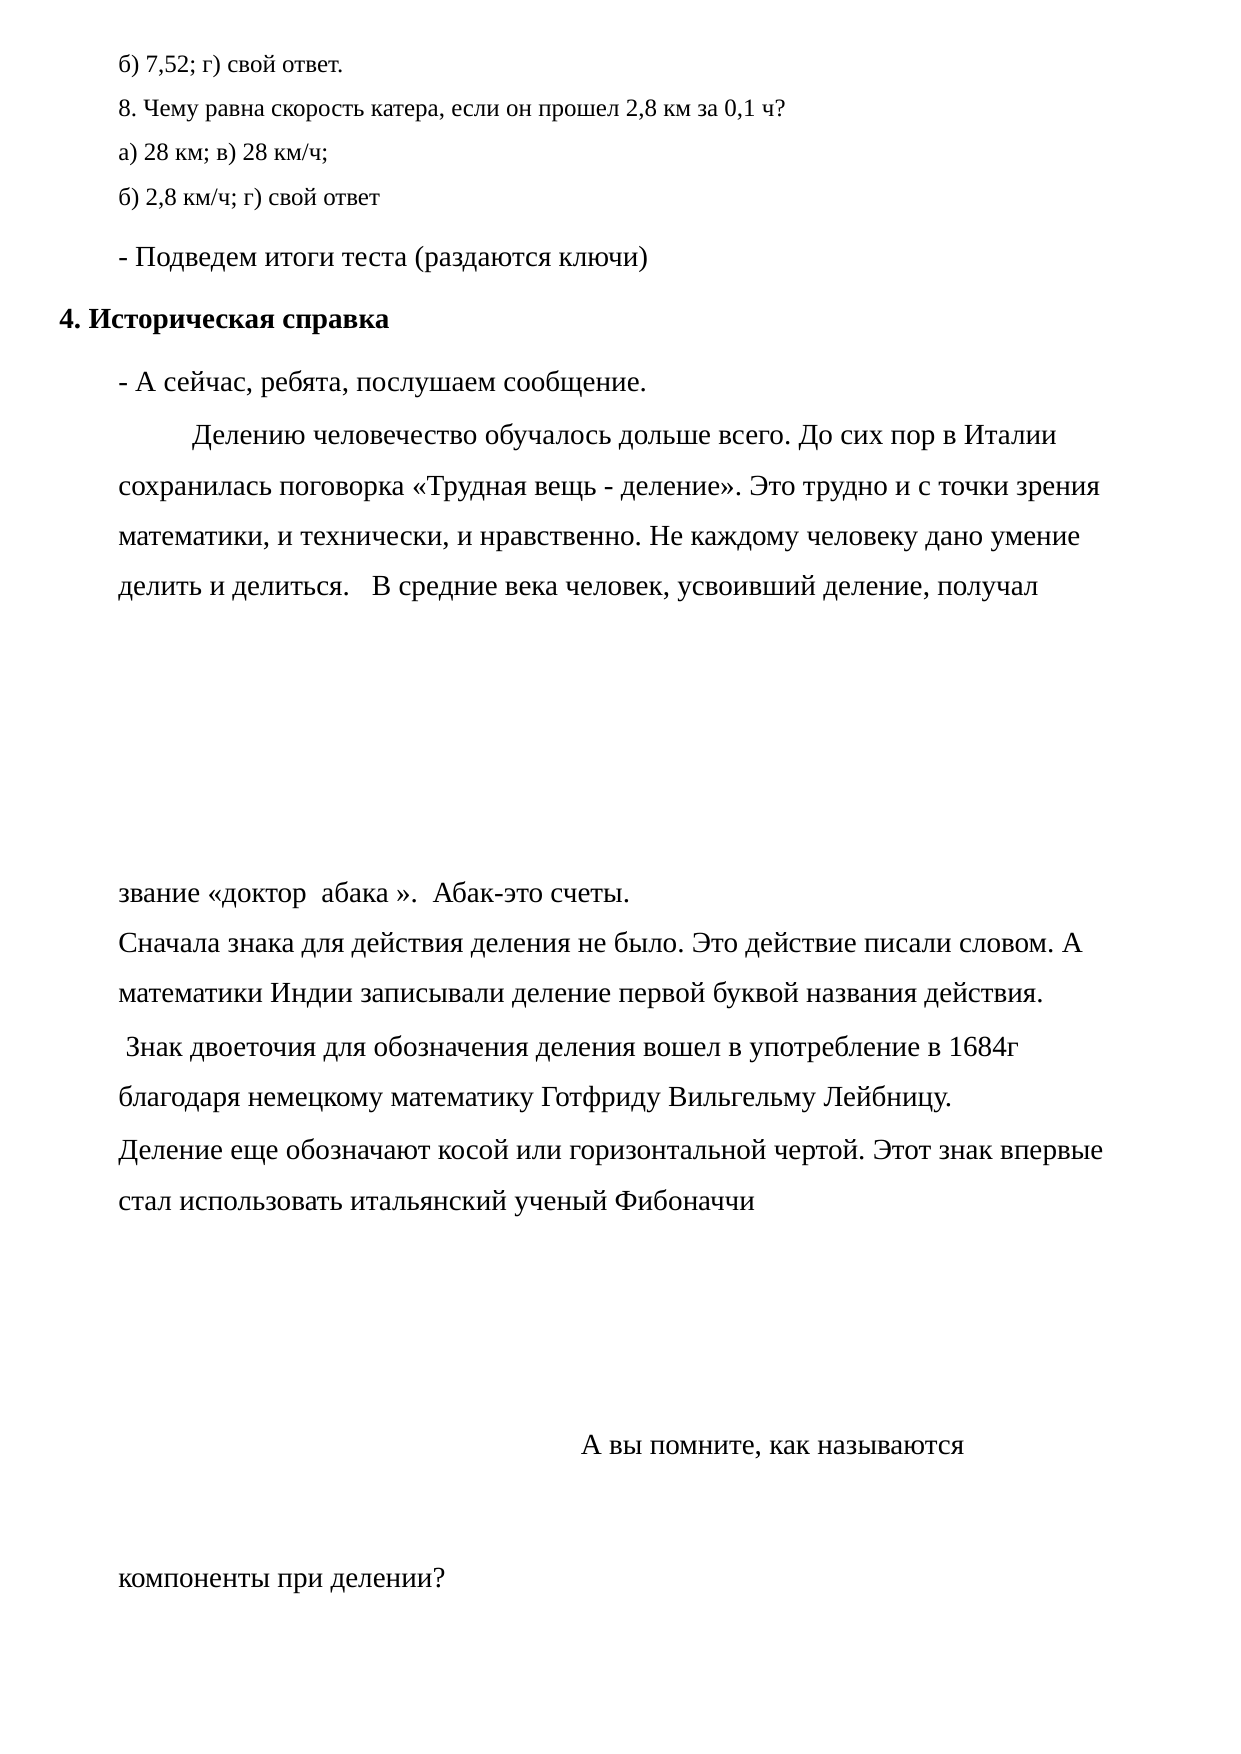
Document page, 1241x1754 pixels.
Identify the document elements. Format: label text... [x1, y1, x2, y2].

text - Подведем итоги теста (раздаются ключи) [118, 239, 1122, 272]
text - А сейчас, ребята, послушаем сообщение. [118, 364, 1122, 398]
list Деление еще обозначают косой или горизонтальной чертой. Этот знак впервые стал использовать итальянский ученый Фибоначчи А вы помните, как называются компоненты при делении? [118, 1132, 1122, 1594]
text б) 7,52; г) свой ответ. [118, 49, 1122, 77]
text а) 28 км; в) 28 км/ч; [118, 137, 1122, 166]
list Делению человечество обучалось дольше всего. До сих пор в Италии сохранилась поговорка «Трудная вещь - деление». Это трудно и с точки зрения математики, и технически, и нравственно. Не каждому человеку дано умение делить и делиться. В средние века человек, усвоивший деление, получал звание «доктор абака ». Абак-это счеты. Сначала знака для действия деления не было. Это действие писали словом. А математики Индии записывали деление первой буквой названия действия. [118, 417, 1122, 1009]
text б) 2,8 км/ч; г) свой ответ [118, 182, 1122, 211]
list Знак двоеточия для обозначения деления вошел в употребление в 1684г благодаря немецкому математику Готфриду Вильгельму Лейбницу. [118, 1029, 1122, 1113]
text 8. Чему равна скорость катера, если он прошел 2,8 км за 0,1 ч? [118, 93, 1122, 122]
text 4. Историческая справка [59, 301, 1122, 335]
